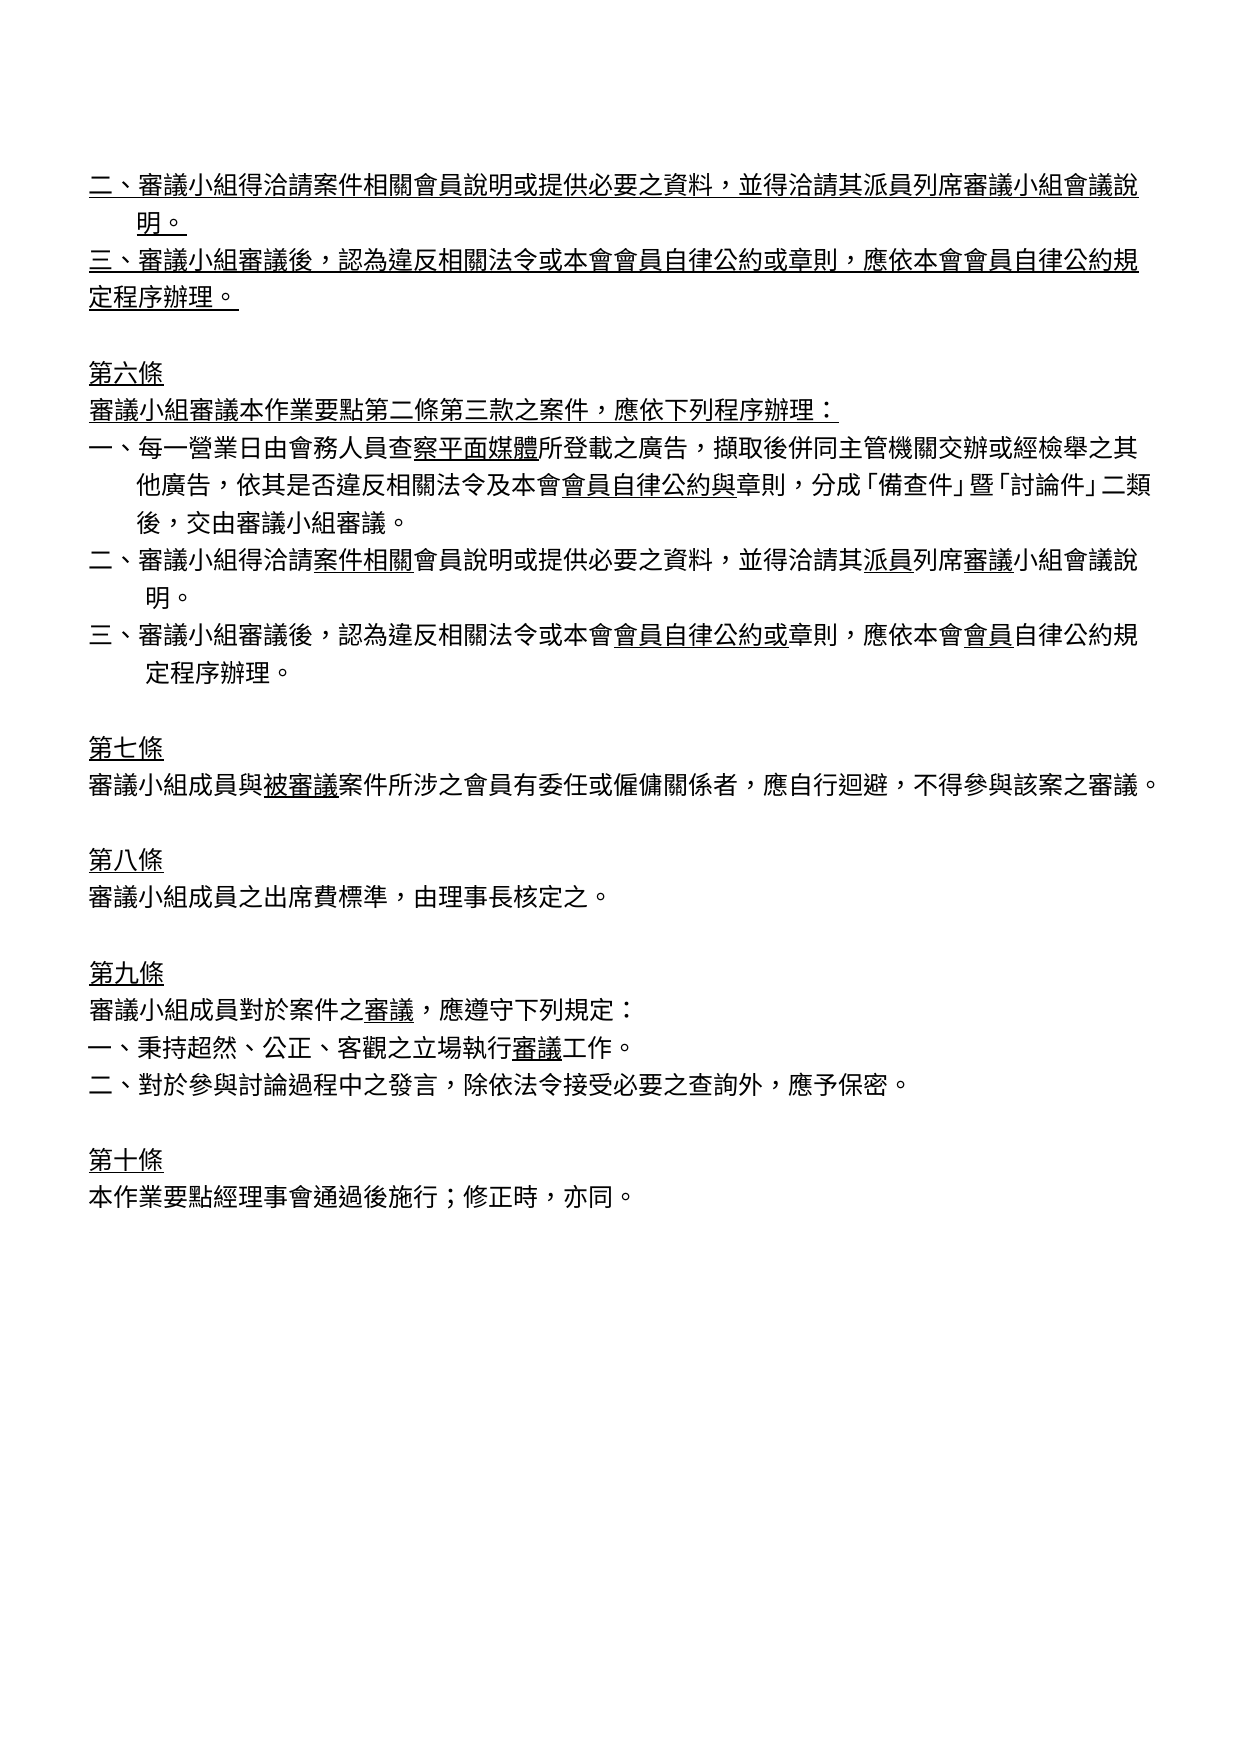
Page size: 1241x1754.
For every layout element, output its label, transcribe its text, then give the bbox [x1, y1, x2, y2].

text 本作業要點經理事會通過後施行；修正時，亦同。 [89, 1177, 1152, 1214]
text 第九條 [89, 952, 1152, 989]
text 第七條 [89, 727, 1152, 764]
text 第十條 [89, 1139, 1152, 1177]
text 一、秉持超然、公正、客觀之立場執行審議工作。 [87, 1027, 1152, 1064]
text 審議小組成員之出席費標準，由理事長核定之。 [89, 877, 1152, 914]
text 審議小組成員對於案件之審議，應遵守下列規定： [86, 989, 1152, 1027]
text 第六條 [89, 352, 1152, 389]
text 一、每一營業日由會務人員查察平面媒體所登載之廣告，擷取後併同主管機關交辦或經檢舉之其他廣告，依其是否違反相關法令及本會會員自律公約與章則，分成「備查件」暨「討論件」二類後，交由審議小組審議。 [89, 427, 1152, 539]
text 二、對於參與討論過程中之發言，除依法令接受必要之查詢外，應予保密。 [89, 1064, 1146, 1102]
text 三、審議小組審議後，認為違反相關法令或本會會員自律公約或章則，應依本會會員自律公約規定程序辦理。 [89, 239, 1152, 314]
text 三、審議小組審議後，認為違反相關法令或本會會員自律公約或章則，應依本會會員自律公約規定程序辦理。 [89, 614, 1152, 689]
text 二、審議小組得洽請案件相關會員說明或提供必要之資料，並得洽請其派員列席審議小組會議說明。 [89, 164, 1152, 239]
text 審議小組成員與被審議案件所涉之會員有委任或僱傭關係者，應自行迴避，不得參與該案之審議。 [89, 764, 1152, 802]
text 第八條 [89, 839, 1152, 877]
text 審議小組審議本作業要點第二條第三款之案件，應依下列程序辦理： [89, 389, 1152, 427]
text 二、審議小組得洽請案件相關會員說明或提供必要之資料，並得洽請其派員列席審議小組會議說明。 [89, 539, 1152, 614]
